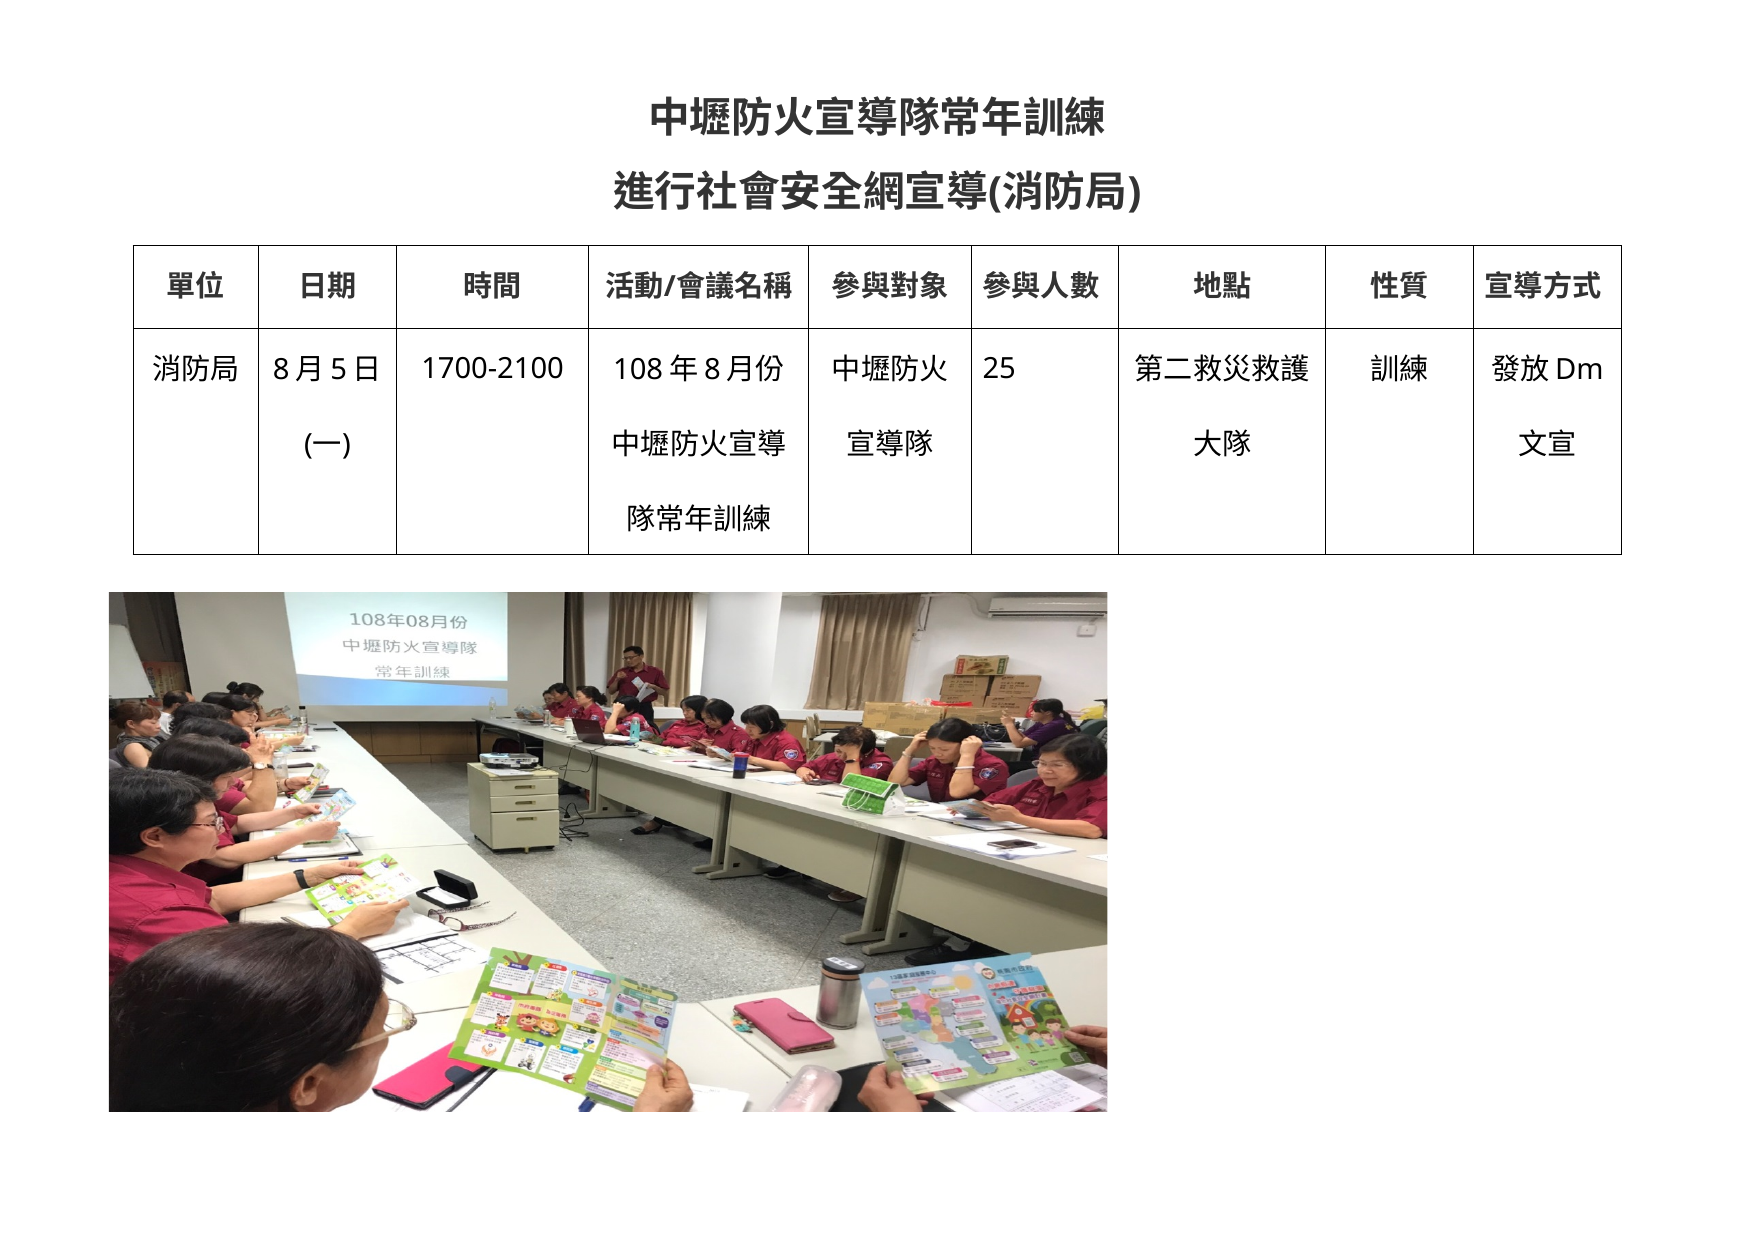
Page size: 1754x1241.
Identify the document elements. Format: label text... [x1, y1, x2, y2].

table_header 日期 [259, 246, 396, 328]
table_cell 108年8月份中壢防火宣導隊常年訓練 [589, 329, 808, 554]
picture [108, 592, 1108, 1112]
table_header 時間 [397, 246, 588, 328]
table_header 宣導方式 [1474, 246, 1621, 328]
table_header 性質 [1326, 246, 1473, 328]
table_cell 第二救災救護大隊 [1119, 329, 1325, 554]
table_header 活動/會議名稱 [589, 246, 808, 328]
table_header 地點 [1119, 246, 1325, 328]
table_cell 消防局 [134, 329, 258, 554]
table_cell 8月5日(一) [259, 329, 396, 554]
table_cell 訓練 [1326, 329, 1473, 554]
table_header 單位 [134, 246, 258, 328]
text 中壢防火宣導隊常年訓練 [75, 76, 1679, 151]
table_cell 1700-2100 [397, 329, 588, 554]
table_cell 25 [972, 329, 1118, 554]
table_cell 發放Dm文宣 [1474, 329, 1621, 554]
table_header 參與人數 [972, 246, 1118, 328]
text 進行社會安全網宣導(消防局) [75, 151, 1679, 226]
table_header 參與對象 [809, 246, 971, 328]
table_cell 中壢防火宣導隊 [809, 329, 971, 554]
